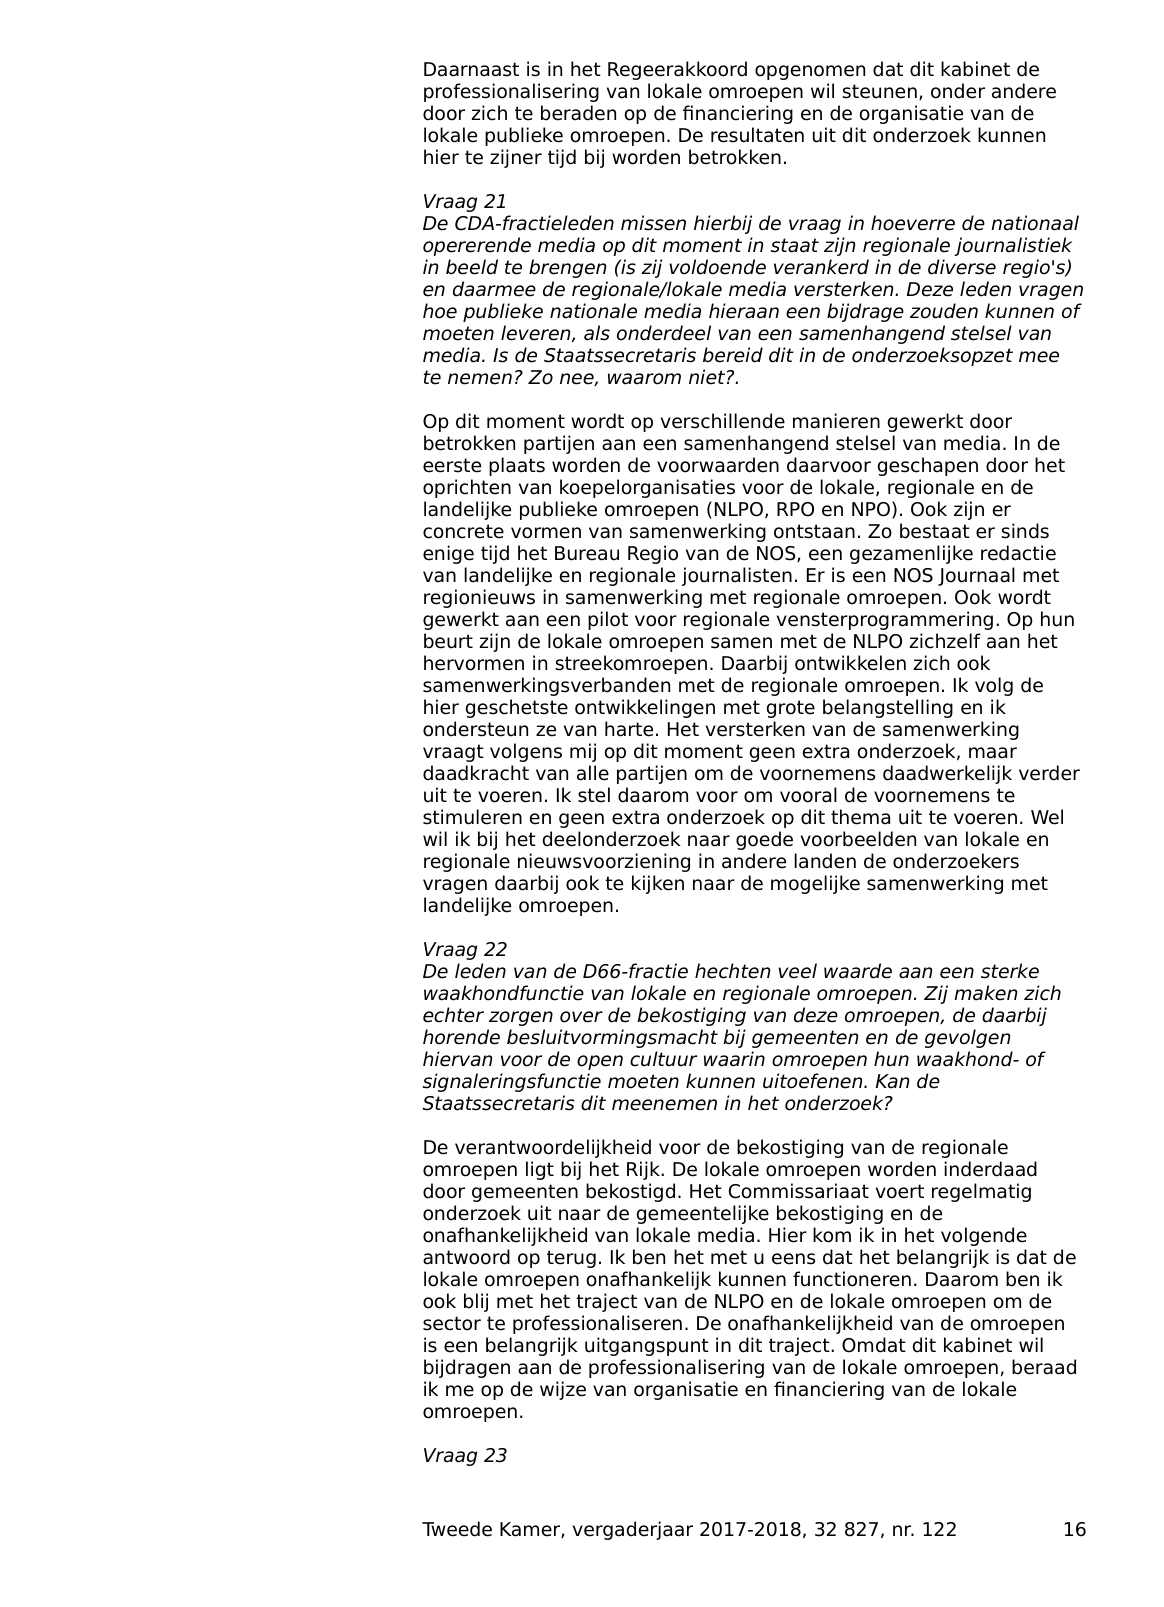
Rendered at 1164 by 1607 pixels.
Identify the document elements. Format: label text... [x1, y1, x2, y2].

text Vraag 21 [422, 191, 1087, 213]
text De verantwoordelijkheid voor de bekostiging van de regionale omroepen ligt bij het Rijk. De lokale omroepen worden inderdaad door gemeenten bekostigd. Het Commissariaat voert regelmatig onderzoek uit naar de gemeentelijke bekostiging en de onafhankelijkheid van lokale media. Hier kom ik in het volgende antwoord op terug. Ik ben het met u eens dat het belangrijk is dat de lokale omroepen onafhankelijk kunnen functioneren. Daarom ben ik ook blij met het traject van de NLPO en de lokale omroepen om de sector te professionaliseren. De onafhankelijkheid van de omroepen is een belangrijk uitgangspunt in dit traject. Omdat dit kabinet wil bijdragen aan de professionalisering van de lokale omroepen, beraad ik me op de wijze van organisatie en financiering van de lokale omroepen. [422, 1137, 1087, 1423]
text Vraag 22 [422, 939, 1087, 961]
text De leden van de D66-fractie hechten veel waarde aan een sterke waakhondfunctie van lokale en regionale omroepen. Zij maken zich echter zorgen over de bekostiging van deze omroepen, de daarbij horende besluitvormingsmacht bij gemeenten en de gevolgen hiervan voor de open cultuur waarin omroepen hun waakhond- of signaleringsfunctie moeten kunnen uitoefenen. Kan de Staatssecretaris dit meenemen in het onderzoek? [422, 961, 1087, 1115]
text De CDA-fractieleden missen hierbij de vraag in hoeverre de nationaal opererende media op dit moment in staat zijn regionale journalistiek in beeld te brengen (is zij voldoende verankerd in de diverse regio's) en daarmee de regionale/lokale media versterken. Deze leden vragen hoe publieke nationale media hieraan een bijdrage zouden kunnen of moeten leveren, als onderdeel van een samenhangend stelsel van media. Is de Staatssecretaris bereid dit in de onderzoeksopzet mee te nemen? Zo nee, waarom niet?. [422, 213, 1087, 389]
text Op dit moment wordt op verschillende manieren gewerkt door betrokken partijen aan een samenhangend stelsel van media. In de eerste plaats worden de voorwaarden daarvoor geschapen door het oprichten van koepelorganisaties voor de lokale, regionale en de landelijke publieke omroepen (NLPO, RPO en NPO). Ook zijn er concrete vormen van samenwerking ontstaan. Zo bestaat er sinds enige tijd het Bureau Regio van de NOS, een gezamenlijke redactie van landelijke en regionale journalisten. Er is een NOS Journaal met regionieuws in samenwerking met regionale omroepen. Ook wordt gewerkt aan een pilot voor regionale vensterprogrammering. Op hun beurt zijn de lokale omroepen samen met de NLPO zichzelf aan het hervormen in streekomroepen. Daarbij ontwikkelen zich ook samenwerkingsverbanden met de regionale omroepen. Ik volg de hier geschetste ontwikkelingen met grote belangstelling en ik ondersteun ze van harte. Het versterken van de samenwerking vraagt volgens mij op dit moment geen extra onderzoek, maar daadkracht van alle partijen om de voornemens daadwerkelijk verder uit te voeren. Ik stel daarom voor om vooral de voornemens te stimuleren en geen extra onderzoek op dit thema uit te voeren. Wel wil ik bij het deelonderzoek naar goede voorbeelden van lokale en regionale nieuwsvoorziening in andere landen de onderzoekers vragen daarbij ook te kijken naar de mogelijke samenwerking met landelijke omroepen. [422, 411, 1087, 917]
text Vraag 23 [422, 1445, 1087, 1467]
text Daarnaast is in het Regeerakkoord opgenomen dat dit kabinet de professionalisering van lokale omroepen wil steunen, onder andere door zich te beraden op de financiering en de organisatie van de lokale publieke omroepen. De resultaten uit dit onderzoek kunnen hier te zijner tijd bij worden betrokken. [422, 59, 1087, 169]
